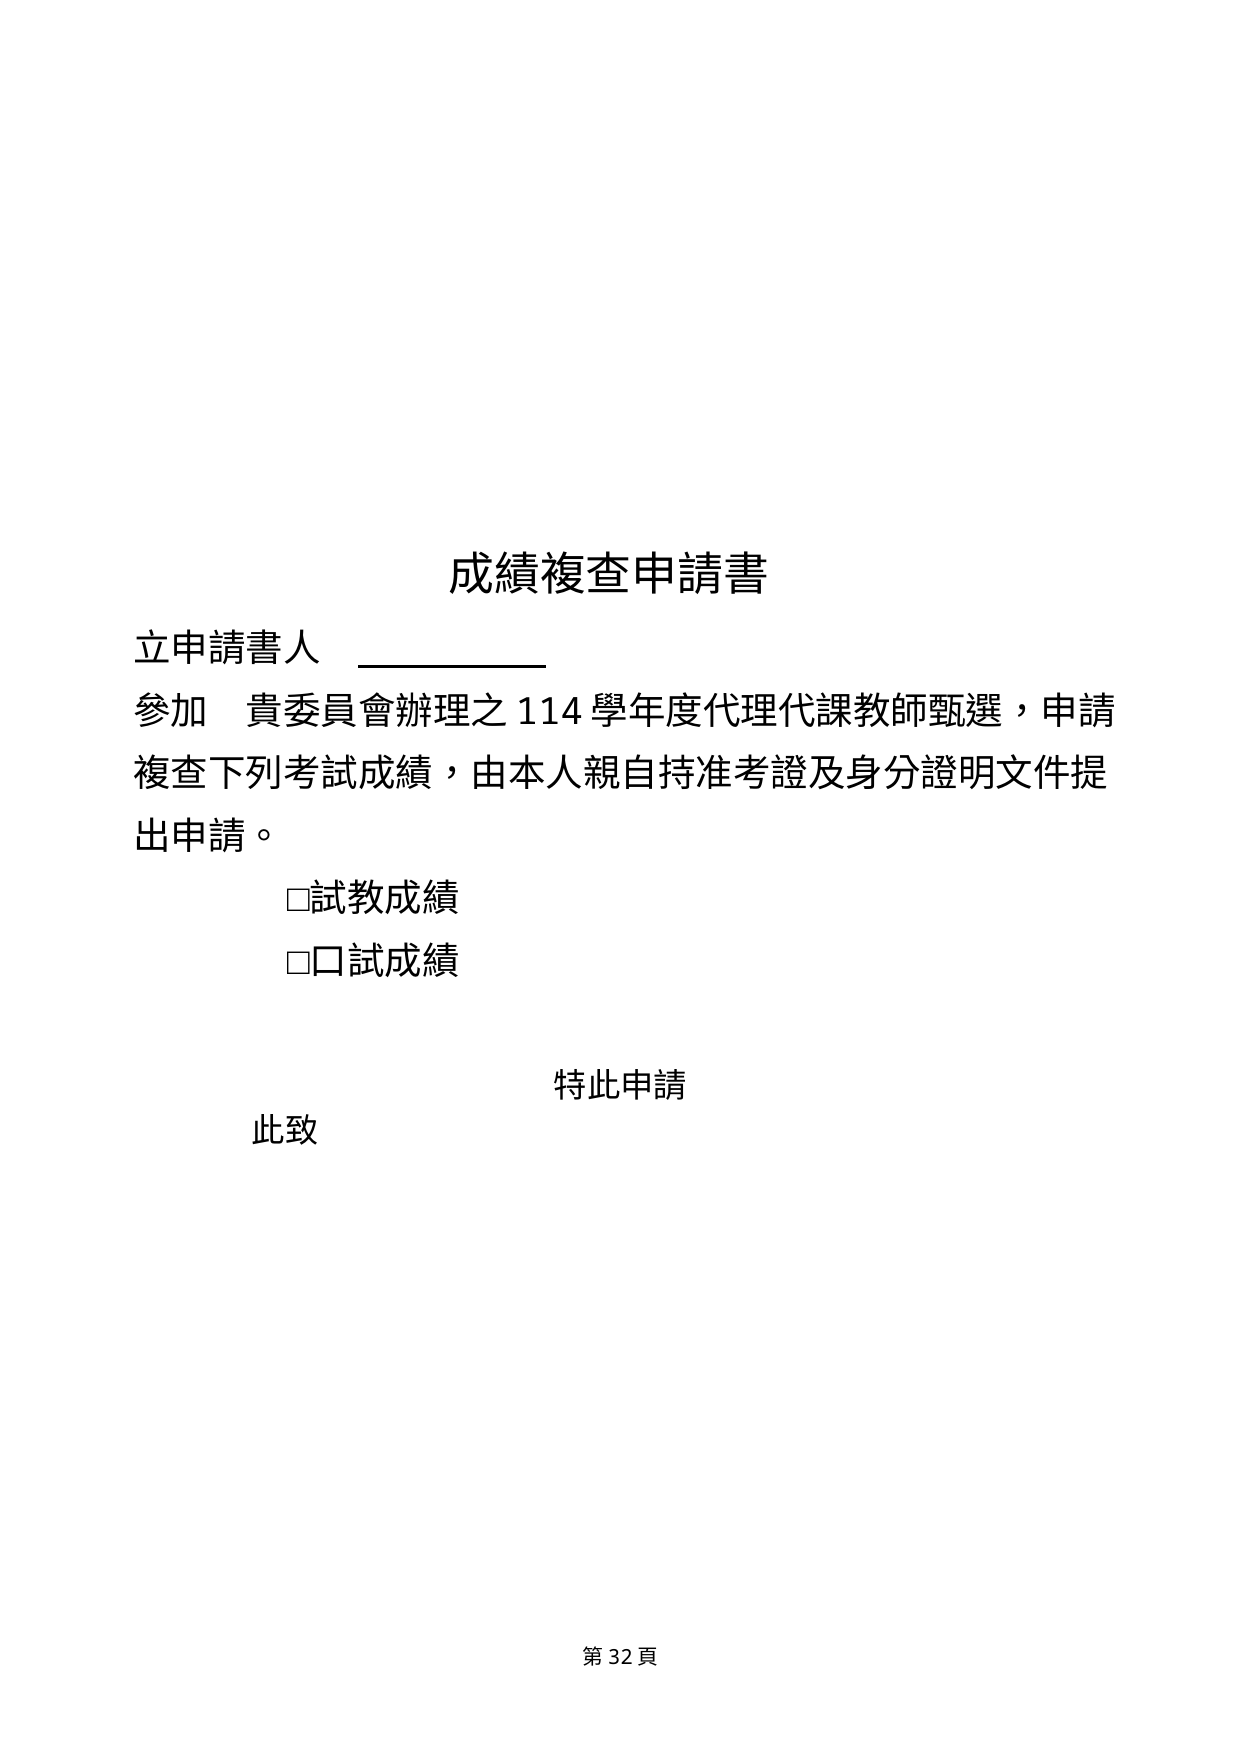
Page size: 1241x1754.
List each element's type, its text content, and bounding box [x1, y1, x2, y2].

text □試教成績 [118, 854, 1122, 916]
text 特此申請 [118, 1041, 1122, 1104]
text 成績複查申請書 [118, 537, 1122, 604]
text □口試成績 [118, 916, 1122, 979]
text 立申請書人 [133, 604, 1122, 666]
text 參加 貴委員會辦理之114學年度代理代課教師甄選，申請複查下列考試成績，由本人親自持准考證及身分證明文件提出申請。 [133, 666, 1122, 854]
text 此致 [118, 1104, 1122, 1152]
